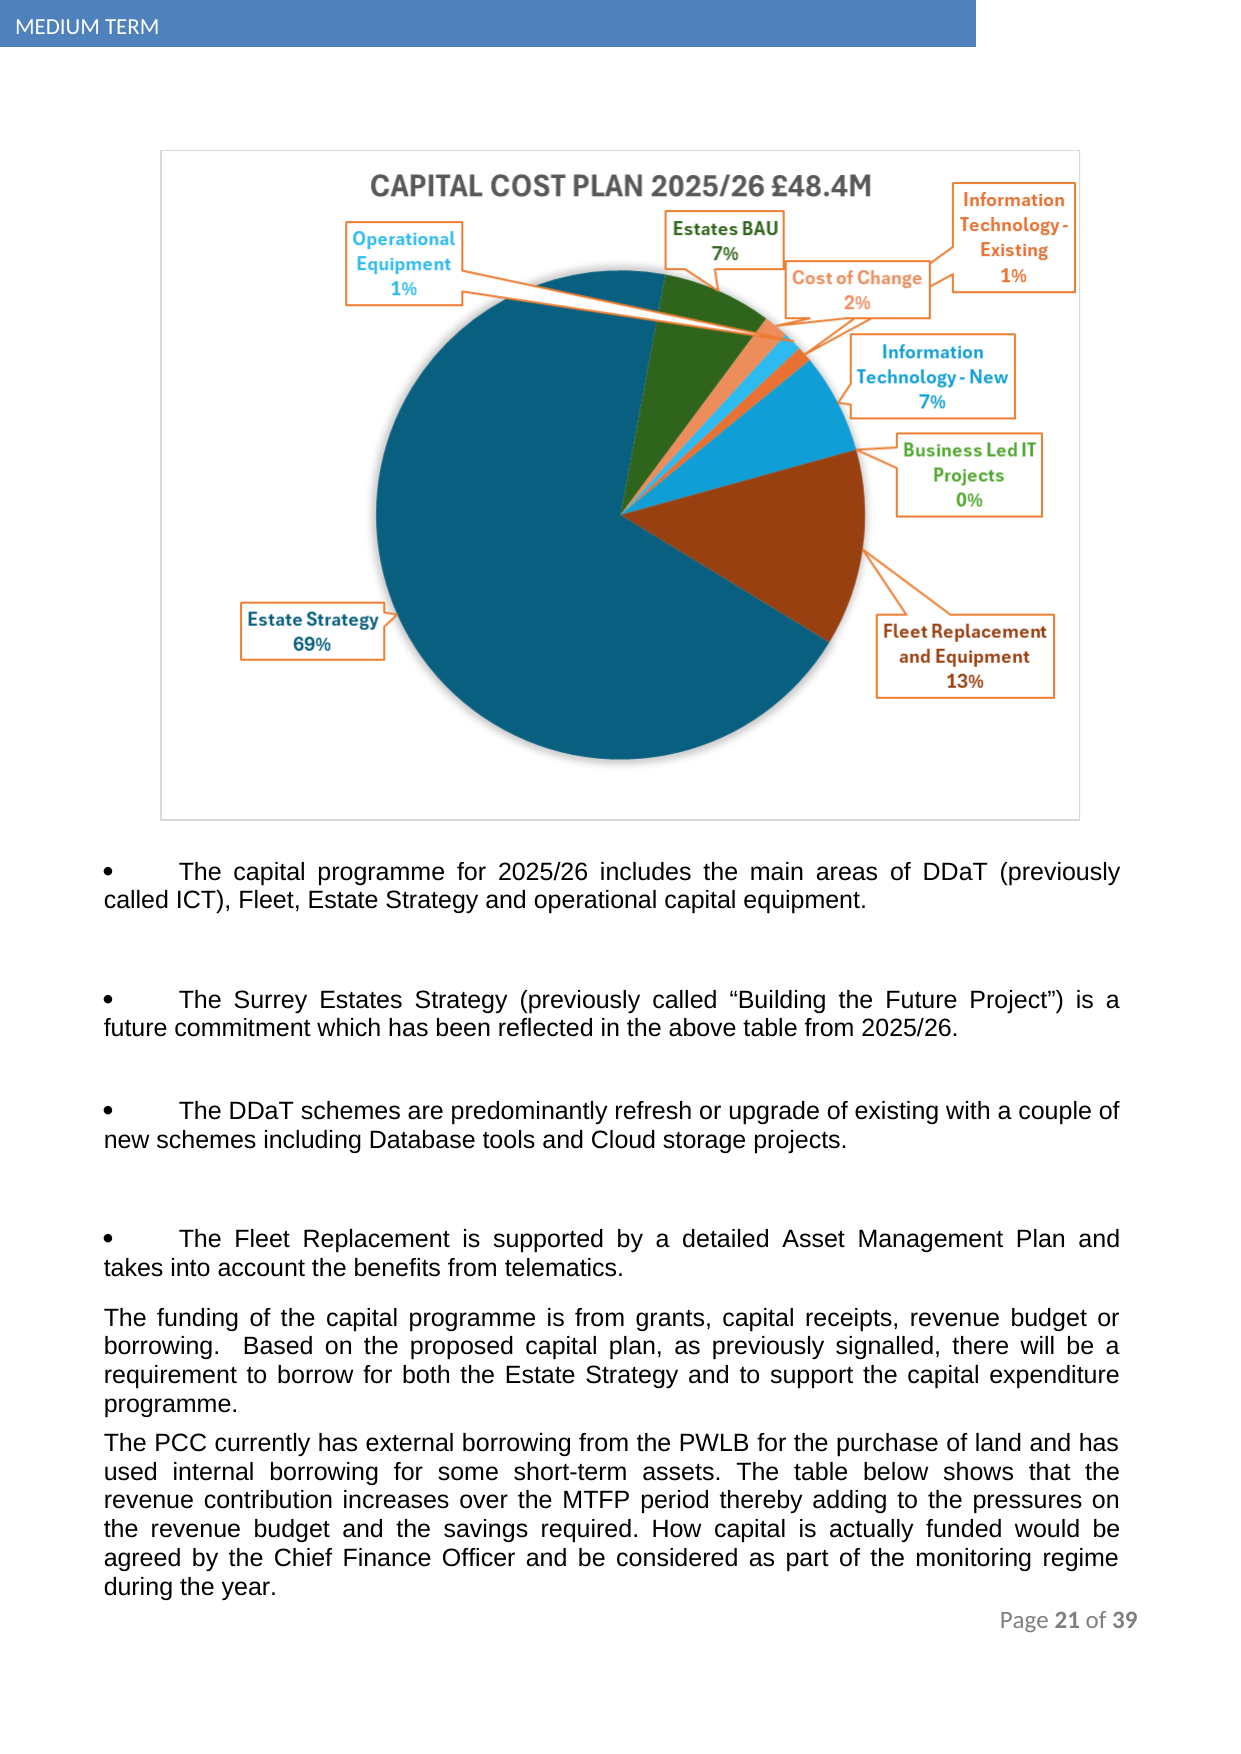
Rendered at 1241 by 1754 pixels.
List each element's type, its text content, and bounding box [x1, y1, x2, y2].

list The DDaT schemes are predominantly refresh or upgrade of existing with a couple of new schemes including Database tools and Cloud storage projects. [103, 1096, 1122, 1154]
list The capital programme for 2025/26 includes the main areas of DDaT (previously called ICT), Fleet, Estate Strategy and operational capital equipment. [103, 857, 1122, 914]
list The Fleet Replacement is supported by a detailed Asset Management Plan and takes into account the benefits from telematics. [103, 1224, 1122, 1282]
text The funding of the capital programme is from grants, capital receipts, revenue budget or borrowing. Based on the proposed capital plan, as previously signalled, there will be a requirement to borrow for both the Estate Strategy and to support the capital expenditure programme. [103, 1302, 1122, 1417]
list The Surrey Estates Strategy (previously called “Building the Future Project”) is a future commitment which has been reflected in the above table from 2025/26. [103, 984, 1122, 1042]
text The PCC currently has external borrowing from the PWLB for the purchase of land and has used internal borrowing for some short-term assets. The table below shows that the revenue contribution increases over the MTFP period thereby adding to the pressures on the revenue budget and the savings required. How capital is actually funded would be agreed by the Chief Finance Officer and be considered as part of the monitoring regime during the year. [103, 1428, 1122, 1600]
